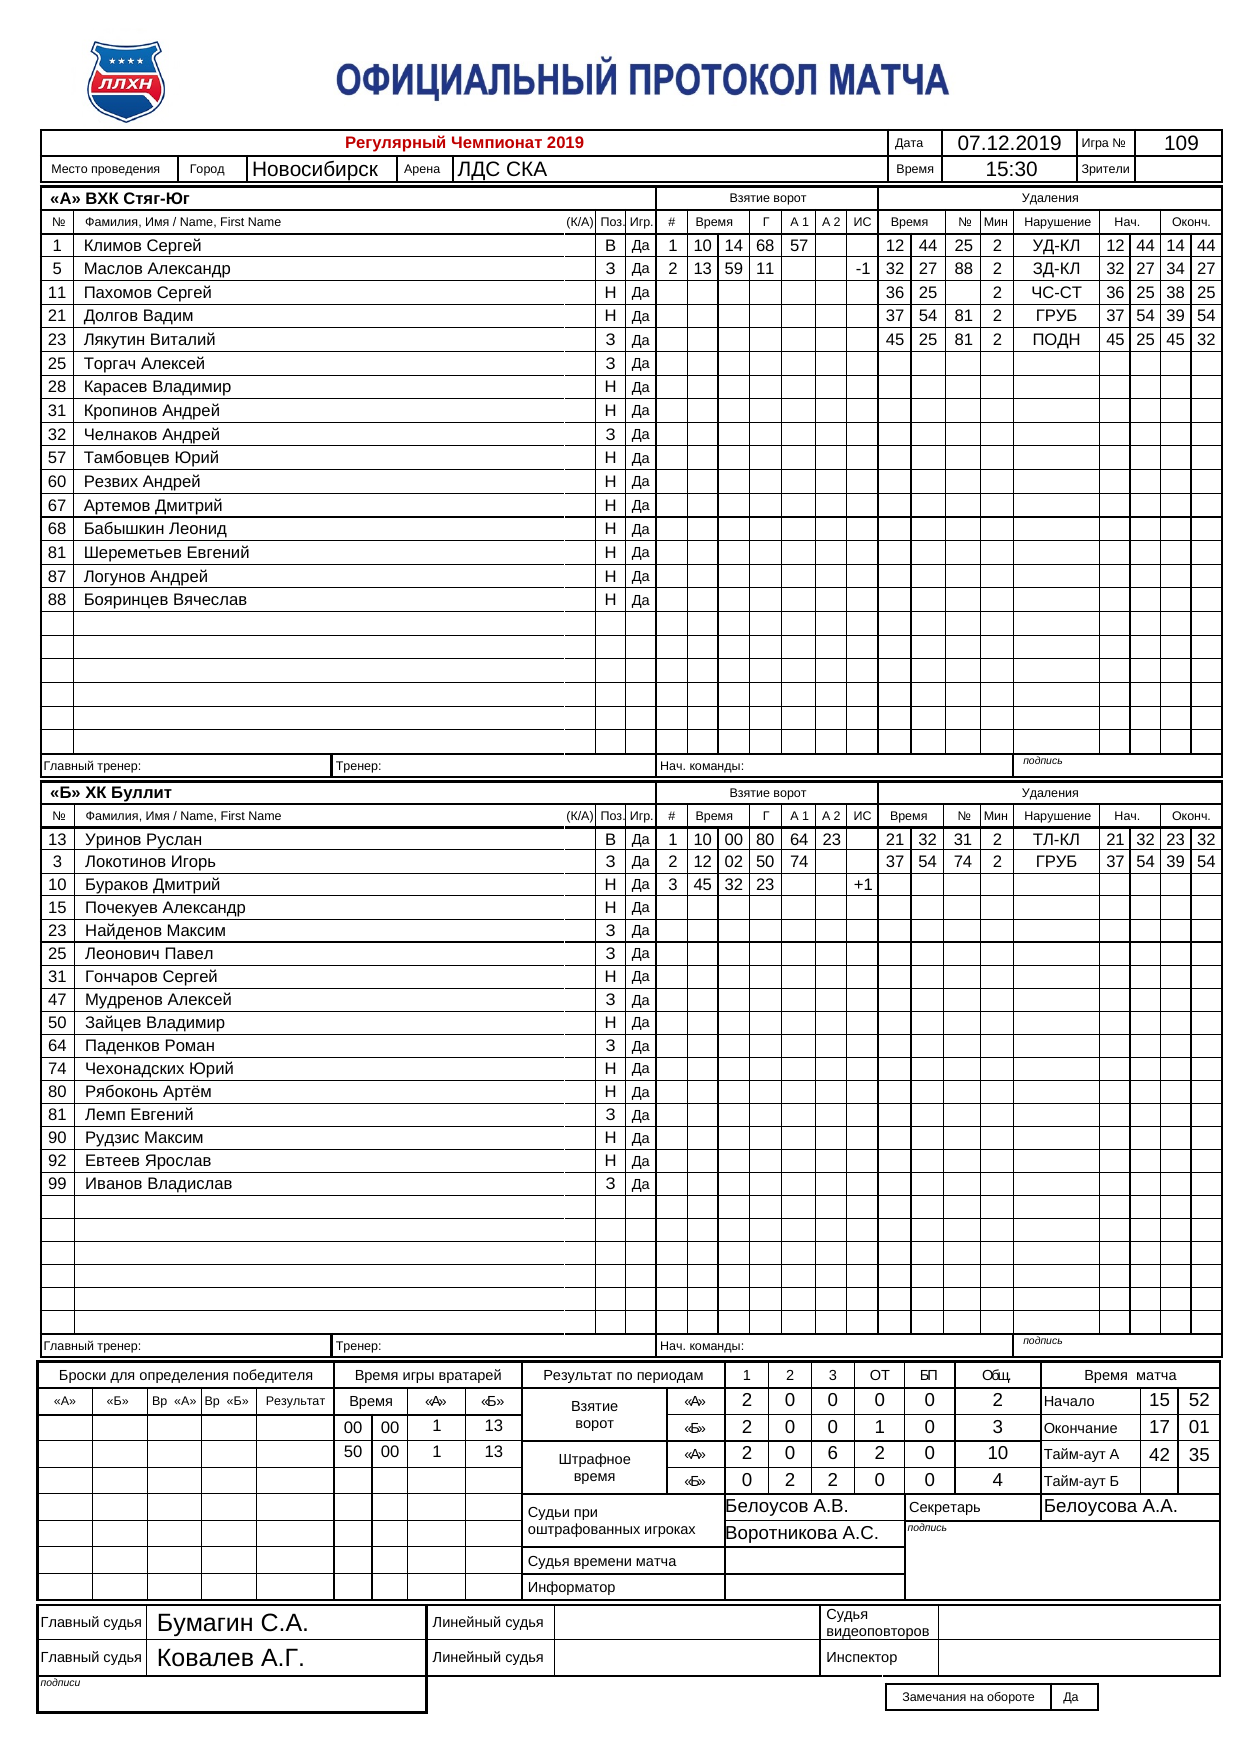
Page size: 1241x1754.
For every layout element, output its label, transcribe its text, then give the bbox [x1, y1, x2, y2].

table_cell 1 [408, 1416, 465, 1440]
table_cell [981, 1081, 1013, 1103]
table_cell [688, 305, 717, 327]
table_cell [847, 446, 877, 469]
table_cell [1131, 683, 1160, 706]
table_cell 6 [812, 1442, 854, 1467]
table_cell А 1 [782, 805, 815, 826]
table_cell [1100, 1288, 1129, 1310]
table_cell 23 [42, 328, 73, 351]
table_cell В [596, 235, 625, 256]
table_cell [944, 989, 980, 1011]
table_cell [657, 565, 687, 587]
table_cell [912, 683, 945, 706]
table_cell 25 [1192, 281, 1221, 303]
table_cell 32 [879, 257, 910, 280]
table_cell [847, 730, 877, 753]
table_cell [42, 1196, 74, 1218]
table_cell [688, 1035, 717, 1057]
table_cell [847, 376, 877, 398]
table_cell [750, 376, 781, 398]
table_cell [688, 707, 717, 729]
table_cell [74, 659, 564, 682]
table_cell Нарушение [1014, 211, 1099, 233]
table_cell [946, 494, 980, 516]
table_cell [750, 423, 781, 445]
table_cell [39, 1416, 92, 1440]
table_cell 0 [769, 1415, 811, 1440]
table_cell [626, 1242, 655, 1264]
table_cell [257, 1574, 333, 1599]
table_cell Да [626, 352, 655, 374]
table_cell [1014, 423, 1099, 445]
table_cell Н [596, 281, 625, 303]
table_cell Н [596, 494, 625, 516]
table_cell # [657, 805, 687, 826]
table_cell [750, 305, 781, 327]
table_cell Климов Сергей [74, 235, 564, 256]
table_cell [719, 423, 749, 445]
table_cell Да [626, 1127, 655, 1149]
table_cell [944, 966, 980, 987]
table_cell [981, 1127, 1013, 1149]
table_header ОТ [855, 1363, 904, 1387]
table_cell [981, 541, 1013, 564]
table_cell [879, 446, 910, 469]
table_cell [782, 1219, 815, 1241]
table_cell [408, 1547, 465, 1573]
table_cell 31 [42, 399, 73, 422]
table_cell [657, 943, 687, 964]
table_cell [981, 943, 1013, 964]
table_cell А 2 [816, 805, 846, 826]
table_cell 2 [981, 850, 1013, 872]
table_cell [981, 1219, 1013, 1241]
table_cell [626, 636, 655, 658]
table_cell [75, 1311, 564, 1333]
table_header Регулярный Чемпионат 2019 [42, 131, 887, 155]
table_cell [912, 874, 943, 895]
table_cell [879, 541, 910, 564]
table_cell [335, 1574, 371, 1599]
table_cell [782, 707, 815, 729]
table_cell Игр. [626, 805, 655, 826]
table_cell [1100, 943, 1129, 964]
table_cell Н [596, 565, 625, 587]
table_cell [1131, 1058, 1160, 1079]
table_cell [1161, 1150, 1190, 1172]
table_cell [202, 1468, 256, 1493]
table_cell [750, 1219, 781, 1241]
table_cell Да [626, 494, 655, 516]
table_cell Судья видеоповторов [821, 1606, 938, 1639]
table_cell [657, 659, 687, 682]
table_cell [148, 1468, 201, 1493]
table_cell [565, 966, 595, 987]
table_cell № [944, 805, 980, 826]
table_cell [1100, 1035, 1129, 1057]
table_cell [373, 1468, 407, 1493]
table_cell Да [626, 989, 655, 1011]
table_cell [719, 399, 749, 422]
table_cell 81 [42, 541, 73, 564]
table_cell 2 [981, 305, 1013, 327]
table_cell Да [626, 1035, 655, 1057]
table_cell [879, 1219, 910, 1241]
table_cell Н [596, 470, 625, 493]
table_cell [750, 565, 781, 587]
table_cell [657, 1265, 687, 1287]
table_cell [981, 636, 1013, 658]
table_cell [1161, 352, 1190, 374]
table_cell [688, 423, 717, 445]
table_cell [847, 305, 877, 327]
table_cell 35 [1179, 1441, 1219, 1467]
table_cell 54 [1131, 305, 1160, 327]
table_cell 25 [42, 352, 73, 374]
table_cell [782, 588, 815, 611]
table_cell [42, 1219, 74, 1241]
table_cell 59 [719, 257, 749, 280]
table_cell З [596, 920, 625, 941]
table_cell [719, 518, 749, 540]
table_cell [879, 376, 910, 398]
table_cell Поз. [596, 805, 625, 826]
table_cell [74, 730, 564, 753]
table_cell [879, 1265, 910, 1287]
table_cell [719, 1035, 749, 1057]
table_cell [847, 943, 877, 964]
table_cell [1161, 874, 1190, 895]
table_cell [1192, 874, 1221, 895]
table_cell «А» [668, 1389, 724, 1413]
table_cell [1161, 1035, 1190, 1057]
table_cell [657, 683, 687, 706]
table_cell [596, 612, 625, 634]
table_cell [847, 423, 877, 445]
table_cell [1014, 683, 1099, 706]
table_cell 10 [688, 829, 717, 849]
table_cell Г [750, 211, 781, 233]
table_cell [912, 612, 945, 634]
table_cell [847, 541, 877, 564]
table_cell [1014, 989, 1099, 1011]
table_cell [719, 612, 749, 634]
table_cell [373, 1494, 407, 1520]
table_cell [719, 1173, 749, 1195]
table_header Время матча [1042, 1363, 1219, 1387]
table_cell подписи [39, 1677, 425, 1711]
table_cell ИС [847, 805, 877, 826]
table_header БП [905, 1363, 954, 1387]
table_cell [1141, 1468, 1177, 1493]
table_cell 2 [981, 235, 1013, 256]
table_cell 21 [1100, 829, 1129, 849]
table_cell [912, 1104, 943, 1126]
table_cell [879, 518, 910, 540]
table_cell [1131, 470, 1160, 493]
table_cell [688, 518, 717, 540]
table_cell [719, 1242, 749, 1264]
table_cell [912, 1058, 943, 1079]
table_cell [944, 1081, 980, 1103]
table_cell [657, 1219, 687, 1241]
table_cell [1192, 352, 1221, 374]
table_cell [565, 1196, 595, 1218]
table_cell Да [626, 1081, 655, 1103]
table_cell [782, 636, 815, 658]
table_cell [944, 920, 980, 941]
table_cell [657, 470, 687, 493]
table_cell [782, 1035, 815, 1057]
table_cell З [596, 1173, 625, 1195]
table_cell [565, 1173, 595, 1195]
table_cell [1014, 612, 1099, 634]
table_cell [688, 328, 717, 351]
table_cell [1161, 896, 1190, 918]
table_cell [944, 1219, 980, 1241]
table_cell Нарушение [1014, 805, 1099, 826]
table_cell [946, 399, 980, 422]
table_cell 13 [42, 829, 74, 849]
table_cell [93, 1547, 147, 1573]
table_cell [1014, 1035, 1099, 1057]
table_cell [816, 943, 846, 964]
table_cell [981, 612, 1013, 634]
table_cell [1131, 612, 1160, 634]
table_cell 23 [42, 920, 74, 941]
table_cell 0 [769, 1389, 811, 1413]
table_cell [879, 1288, 910, 1310]
table_cell «А» [408, 1389, 465, 1413]
table_cell [981, 446, 1013, 469]
table_cell [74, 707, 564, 729]
table_cell [1192, 1127, 1221, 1149]
table_cell [688, 1104, 717, 1126]
table_cell А 2 [816, 211, 846, 233]
table_cell [657, 966, 687, 987]
table_cell 32 [1100, 257, 1129, 280]
table_header Удаления [879, 783, 1221, 803]
table_cell 36 [879, 281, 910, 303]
table_cell [816, 612, 846, 634]
table_cell [466, 1468, 521, 1493]
table_cell [1161, 1242, 1190, 1264]
table_cell [879, 1173, 910, 1195]
table_cell 45 [1161, 328, 1190, 351]
table_cell 01 [1179, 1415, 1219, 1440]
table_cell Бумагин С.А. [147, 1606, 425, 1639]
table_cell 34 [1161, 257, 1190, 280]
table_cell [1100, 1196, 1129, 1218]
table_cell Главный судья [39, 1606, 146, 1639]
table_cell [879, 730, 910, 753]
table_cell [42, 1288, 74, 1310]
table_cell [816, 1219, 846, 1241]
table_cell [565, 423, 595, 445]
table_cell Время [335, 1389, 407, 1413]
table_cell [688, 1081, 717, 1103]
table_cell [912, 943, 943, 964]
table_cell 0 [769, 1442, 811, 1467]
table_cell [74, 612, 564, 634]
table_cell [565, 659, 595, 682]
table_cell [1014, 470, 1099, 493]
table_cell [257, 1441, 333, 1467]
table_cell 0 [726, 1468, 768, 1493]
table_cell [626, 730, 655, 753]
table_cell 4 [956, 1468, 1040, 1493]
table_cell [657, 281, 687, 303]
table_cell [946, 470, 980, 493]
table_cell [626, 1311, 655, 1333]
table_cell Н [596, 896, 625, 918]
table_cell [1100, 636, 1129, 658]
table_cell [565, 1058, 595, 1079]
table_cell [39, 1547, 92, 1573]
table_cell [816, 920, 846, 941]
table_cell [688, 446, 717, 469]
table_cell [879, 636, 910, 658]
table_cell [847, 1173, 877, 1195]
table_cell 28 [42, 376, 73, 398]
table_cell [1131, 1311, 1160, 1333]
table_cell [688, 1288, 717, 1310]
table_cell [657, 399, 687, 422]
table_cell [946, 541, 980, 564]
table_cell Да [626, 470, 655, 493]
table_cell [1161, 446, 1190, 469]
table_cell 25 [912, 328, 945, 351]
table_cell [719, 730, 749, 753]
table_cell [847, 707, 877, 729]
table_cell [981, 470, 1013, 493]
table_cell 32 [42, 423, 73, 445]
table_cell Н [596, 874, 625, 895]
table_cell ЧС-СТ [1014, 281, 1099, 303]
table_cell 1 [657, 235, 687, 256]
table_cell [981, 399, 1013, 422]
table_cell [148, 1494, 201, 1520]
table_cell [1014, 1081, 1099, 1103]
table_cell [912, 1265, 943, 1287]
table_cell 44 [1192, 235, 1221, 256]
table_cell Да [626, 235, 655, 256]
table_cell [1192, 1081, 1221, 1103]
table_header Да [1052, 1685, 1097, 1709]
table_cell [719, 707, 749, 729]
table_cell подпись [906, 1522, 1219, 1599]
table_cell [657, 989, 687, 1011]
table_cell ПОДН [1014, 328, 1099, 351]
table_cell Зрители [1078, 157, 1134, 181]
table_cell [782, 683, 815, 706]
table_cell 1 [408, 1441, 465, 1467]
table_cell [879, 707, 910, 729]
table_cell [1161, 518, 1190, 540]
table_cell [1161, 989, 1190, 1011]
table_cell [750, 989, 781, 1011]
table_cell [981, 1173, 1013, 1195]
table_cell [782, 328, 815, 351]
table_cell Бабышкин Леонид [74, 518, 564, 540]
table_cell [565, 1288, 595, 1310]
table_cell [816, 423, 846, 445]
table_cell [1131, 707, 1160, 729]
table_cell Кропинов Андрей [74, 399, 564, 422]
table_cell 14 [719, 235, 749, 256]
table_cell [42, 683, 73, 706]
table_cell [596, 1219, 625, 1241]
table_cell Время [889, 157, 941, 181]
table_cell [1161, 1196, 1190, 1218]
table_cell [879, 1311, 910, 1333]
table_cell [596, 1288, 625, 1310]
table_cell Главный тренер: [42, 1335, 330, 1356]
table_cell [912, 470, 945, 493]
table_cell [944, 943, 980, 964]
table_cell [816, 565, 846, 587]
table_cell [750, 1265, 781, 1287]
table_cell [847, 1104, 877, 1126]
table_cell [912, 1012, 943, 1033]
table_cell [1131, 659, 1160, 682]
table_cell Да [626, 966, 655, 987]
table_cell [626, 707, 655, 729]
table_cell [1131, 446, 1160, 469]
table_cell [946, 588, 980, 611]
table_cell [657, 1104, 687, 1126]
table_cell [466, 1547, 521, 1573]
table_cell [42, 730, 73, 753]
table_cell [879, 1127, 910, 1149]
table_cell Игр. [626, 211, 655, 233]
table_cell [816, 966, 846, 987]
table_cell З [596, 850, 625, 872]
table_cell Оконч. [1161, 211, 1221, 233]
table_cell 10 [688, 235, 717, 256]
table_cell [688, 470, 717, 493]
table_cell Нач. [1100, 211, 1160, 233]
table_cell 32 [912, 829, 943, 849]
table_cell [688, 896, 717, 918]
table_cell [1100, 874, 1129, 895]
table_cell [148, 1574, 201, 1599]
table_cell З [596, 328, 625, 351]
table_cell [816, 1196, 846, 1218]
table_cell [1131, 518, 1160, 540]
table_cell Да [626, 1150, 655, 1172]
table_cell 3 [657, 874, 687, 895]
table_cell 50 [750, 850, 781, 872]
table_cell [565, 235, 595, 256]
table_cell [565, 612, 595, 634]
table_cell [335, 1494, 371, 1520]
table_cell [912, 1173, 943, 1195]
table_cell [981, 1058, 1013, 1079]
table_cell 0 [812, 1415, 854, 1440]
table_cell [912, 659, 945, 682]
table_cell [750, 1242, 781, 1264]
table_cell Рудзис Максим [75, 1127, 564, 1149]
table_cell [944, 1127, 980, 1149]
table_cell 57 [42, 446, 73, 469]
table_cell [719, 1104, 749, 1126]
table_cell 68 [750, 235, 781, 256]
table_cell [816, 730, 846, 753]
table_cell [688, 565, 717, 587]
table_cell 80 [750, 829, 781, 849]
table_cell [1100, 1219, 1129, 1241]
table_cell [912, 966, 943, 987]
table_cell [946, 423, 980, 445]
table_cell [946, 376, 980, 398]
table_cell [1014, 707, 1099, 729]
table_cell [1161, 1173, 1190, 1195]
table_cell [912, 352, 945, 374]
table_cell Чехонадских Юрий [75, 1058, 564, 1079]
table_cell [981, 1196, 1013, 1218]
table_cell [1014, 1242, 1099, 1264]
table_cell [1192, 966, 1221, 987]
table_cell [1161, 730, 1190, 753]
table_cell Локотинов Игорь [75, 850, 564, 872]
table_cell Да [626, 376, 655, 398]
table_cell Время [879, 211, 945, 233]
table_cell [596, 659, 625, 682]
table_cell [202, 1574, 256, 1599]
table_cell [946, 281, 980, 303]
table_cell Да [626, 896, 655, 918]
table_header 1 [726, 1363, 768, 1387]
table_cell [847, 1219, 877, 1241]
table_cell [657, 305, 687, 327]
table_cell [1161, 1081, 1190, 1103]
table_cell 0 [855, 1468, 904, 1493]
table_cell [981, 1242, 1013, 1264]
table_cell [981, 1104, 1013, 1126]
table_cell Н [596, 376, 625, 398]
table_cell [1161, 470, 1190, 493]
table_cell [750, 1081, 781, 1103]
table_cell [750, 352, 781, 374]
table_cell [879, 659, 910, 682]
table_cell Мин [981, 805, 1013, 826]
table_cell [1014, 1311, 1099, 1333]
table_cell 64 [782, 829, 815, 849]
table_cell [847, 612, 877, 634]
table_cell 12 [879, 235, 910, 256]
table_cell [657, 612, 687, 634]
table_cell [719, 943, 749, 964]
table_cell [719, 1127, 749, 1149]
table_cell [1192, 612, 1221, 634]
table_cell [202, 1441, 256, 1467]
table_cell [879, 966, 910, 987]
table_cell [1099, 1682, 1220, 1711]
table_cell [1192, 446, 1221, 469]
table_cell [946, 683, 980, 706]
table_cell 2 [956, 1389, 1040, 1413]
table_cell [408, 1521, 465, 1546]
table_cell [879, 1104, 910, 1126]
table_cell [565, 470, 595, 493]
table_cell Судья времени матча [523, 1548, 724, 1573]
table_cell [565, 683, 595, 706]
table_cell 54 [1131, 850, 1160, 872]
table_cell [879, 1012, 910, 1033]
table_cell [657, 376, 687, 398]
table_cell [1192, 1012, 1221, 1033]
table_cell [688, 989, 717, 1011]
table_cell 0 [905, 1468, 954, 1493]
table_cell [257, 1468, 333, 1493]
table_cell [816, 989, 846, 1011]
table_cell [1192, 518, 1221, 540]
table_cell [946, 352, 980, 374]
table_cell ГРУБ [1014, 850, 1099, 872]
table_cell [688, 612, 717, 634]
table_cell [750, 399, 781, 422]
table_cell Да [626, 565, 655, 587]
table_cell Нач. команды: [657, 755, 1012, 776]
table_cell 15:30 [943, 157, 1076, 181]
table_cell [565, 1265, 595, 1287]
table_cell [782, 376, 815, 398]
table_cell 2 [812, 1468, 854, 1493]
table_cell [912, 896, 943, 918]
table_cell [565, 943, 595, 964]
table_cell 88 [946, 257, 980, 280]
table_cell [879, 1058, 910, 1079]
table_cell Челнаков Андрей [74, 423, 564, 445]
table_cell 17 [1141, 1415, 1177, 1440]
table_cell «Б » [466, 1389, 521, 1413]
table_cell [1192, 636, 1221, 658]
table_cell [1192, 1035, 1221, 1057]
table_cell Нач. команды: [657, 1335, 1012, 1356]
table_cell «Б» [668, 1468, 724, 1493]
table_cell № [42, 805, 74, 826]
table_cell 47 [42, 989, 74, 1011]
table_cell [782, 1311, 815, 1333]
table_cell [657, 896, 687, 918]
table_cell [565, 352, 595, 374]
table_cell (К/А) [565, 805, 595, 826]
table_cell [981, 874, 1013, 895]
table_cell [657, 1173, 687, 1195]
table_cell 12 [688, 850, 717, 872]
table_cell [565, 1127, 595, 1149]
table_cell 25 [1131, 328, 1160, 351]
table_cell [847, 1035, 877, 1057]
table_cell [688, 1150, 717, 1172]
table_cell [148, 1416, 201, 1440]
table_cell 3 [956, 1415, 1040, 1440]
table_cell [1100, 1150, 1129, 1172]
table_cell Маслов Александр [74, 257, 564, 280]
table_cell [750, 1012, 781, 1033]
table_cell [782, 1127, 815, 1149]
table_cell 87 [42, 565, 73, 587]
table_cell [847, 1196, 877, 1218]
table_cell [202, 1416, 256, 1440]
table_cell Да [626, 281, 655, 303]
table_cell Нач. [1100, 805, 1160, 826]
table_cell [816, 328, 846, 351]
table_cell [719, 896, 749, 918]
table_cell Да [626, 829, 655, 849]
table_cell [688, 1173, 717, 1195]
table_cell Н [596, 1127, 625, 1149]
table_cell [565, 874, 595, 895]
table_cell [1014, 1150, 1099, 1172]
table_cell Н [596, 446, 625, 469]
table_cell Вр «Б» [202, 1389, 256, 1413]
table_cell [1161, 565, 1190, 587]
table_cell Бояринцев Вячеслав [74, 588, 564, 611]
table_cell 38 [1161, 281, 1190, 303]
table_cell [148, 1441, 201, 1467]
table_cell [750, 1311, 781, 1333]
table_cell [1014, 518, 1099, 540]
table_cell [912, 730, 945, 753]
table_cell [1131, 1035, 1160, 1057]
table_cell [782, 565, 815, 587]
table_cell [981, 494, 1013, 516]
table_cell [944, 1242, 980, 1264]
table_cell [912, 1035, 943, 1057]
table_cell Да [626, 1104, 655, 1126]
table_cell [1131, 1150, 1160, 1172]
table_cell [782, 896, 815, 918]
table_cell [1014, 1104, 1099, 1126]
table_header Время игры вратарей [335, 1363, 521, 1387]
table_cell [565, 494, 595, 516]
table_cell [1192, 399, 1221, 422]
table_cell [981, 707, 1013, 729]
table_cell 13 [688, 257, 717, 280]
table_cell [565, 446, 595, 469]
table_cell Н [596, 399, 625, 422]
table_cell [1014, 874, 1099, 895]
table_cell [981, 920, 1013, 941]
table_cell [1014, 1265, 1099, 1287]
table_cell [946, 565, 980, 587]
table_cell [782, 352, 815, 374]
table_cell [408, 1468, 465, 1493]
table_cell [1100, 541, 1129, 564]
table_cell 37 [879, 850, 910, 872]
table_cell [946, 518, 980, 540]
table_cell [1014, 565, 1099, 587]
table_cell 00 [719, 829, 749, 849]
table_cell 10 [42, 874, 74, 895]
table_cell [202, 1494, 256, 1520]
table_cell 32 [719, 874, 749, 895]
table_cell [847, 1012, 877, 1033]
table_cell [719, 1288, 749, 1310]
table_cell 1 [42, 235, 73, 256]
table_cell [816, 1288, 846, 1310]
table_cell Оконч. [1161, 805, 1221, 826]
table_cell [1014, 943, 1099, 964]
table_cell [74, 636, 564, 658]
table_cell [879, 920, 910, 941]
table_cell [1161, 1127, 1190, 1149]
table_cell Линейный судья [428, 1606, 554, 1639]
table_cell [981, 1035, 1013, 1057]
table_cell [1161, 494, 1190, 516]
table_cell [1014, 446, 1099, 469]
table_cell [688, 1127, 717, 1149]
table_cell [373, 1521, 407, 1546]
table_cell [719, 1265, 749, 1287]
table_cell [750, 683, 781, 706]
table_cell [981, 989, 1013, 1011]
table_cell [1131, 920, 1160, 941]
table_cell [946, 659, 980, 682]
table_cell подпись [1014, 1335, 1221, 1356]
table_cell [565, 1311, 595, 1333]
table_cell [939, 1606, 1219, 1639]
table_cell [1192, 1196, 1221, 1218]
table_cell 37 [1100, 305, 1129, 327]
table_cell [912, 494, 945, 516]
table_cell [912, 1311, 943, 1333]
table_cell [202, 1547, 256, 1573]
table_cell [944, 896, 980, 918]
table_cell [75, 1288, 564, 1310]
table_cell 25 [42, 943, 74, 964]
table_cell [1131, 966, 1160, 987]
table_cell [719, 1196, 749, 1218]
table_cell [981, 683, 1013, 706]
table_cell [565, 281, 595, 303]
table_cell [565, 707, 595, 729]
table_cell [1192, 730, 1221, 753]
table_cell 50 [42, 1012, 74, 1033]
table_cell [847, 1242, 877, 1264]
table_cell 21 [879, 829, 910, 849]
table_cell Бураков Дмитрий [75, 874, 564, 895]
table_cell [1100, 352, 1129, 374]
table_cell 5 [42, 257, 73, 280]
table_cell [1131, 943, 1160, 964]
table_cell Штрафное время [523, 1442, 666, 1493]
table_cell [1192, 1104, 1221, 1126]
table_cell [1192, 920, 1221, 941]
table_cell [750, 541, 781, 564]
table_cell [1131, 896, 1160, 918]
table_cell [75, 1219, 564, 1241]
table_cell 23 [750, 874, 781, 895]
table_cell Ковалев А.Г. [147, 1640, 425, 1675]
table_cell [565, 829, 595, 849]
table_cell [912, 376, 945, 398]
table_cell 21 [42, 305, 73, 327]
table_cell Окончание [1042, 1415, 1140, 1440]
table_cell [782, 470, 815, 493]
table_cell [1131, 376, 1160, 398]
table_cell [847, 636, 877, 658]
table_cell [912, 1288, 943, 1310]
table_cell [1014, 1058, 1099, 1079]
table_cell 39 [1161, 850, 1190, 872]
table_cell [782, 730, 815, 753]
table_cell 67 [42, 494, 73, 516]
table_cell [912, 707, 945, 729]
table_cell [1131, 1219, 1160, 1241]
table_cell 80 [42, 1081, 74, 1103]
table_cell Н [596, 1150, 625, 1172]
table_cell [39, 1468, 92, 1493]
table_cell [782, 518, 815, 540]
table_cell 81 [946, 305, 980, 327]
table_cell Место проведения [42, 157, 177, 181]
table_cell Да [626, 1012, 655, 1033]
table_cell [688, 659, 717, 682]
table_header Взятие ворот [657, 783, 877, 803]
table_cell Взятие ворот [523, 1389, 666, 1440]
table_cell Да [626, 257, 655, 280]
table_cell [879, 1242, 910, 1264]
table_cell [816, 352, 846, 374]
table_cell Н [596, 588, 625, 611]
table_cell Белоусова А.А. [1042, 1495, 1219, 1520]
table_cell [1131, 1104, 1160, 1126]
table_cell [719, 1081, 749, 1103]
table_cell Шереметьев Евгений [74, 541, 564, 564]
table_cell [1100, 446, 1129, 469]
table_cell [879, 1035, 910, 1057]
table_cell [750, 730, 781, 753]
table_cell [946, 636, 980, 658]
table_header 07.12.2019 [943, 131, 1076, 155]
table_cell ИС [847, 211, 877, 233]
table_cell [879, 874, 910, 895]
table_cell [657, 352, 687, 374]
table_cell Резвих Андрей [74, 470, 564, 493]
table_cell [912, 565, 945, 587]
table_cell [782, 1104, 815, 1126]
table_cell [1100, 612, 1129, 634]
table_cell [565, 399, 595, 422]
table_cell Н [596, 966, 625, 987]
table_cell [981, 1150, 1013, 1172]
table_cell [750, 636, 781, 658]
table_cell [1014, 1219, 1099, 1241]
table_cell 25 [946, 235, 980, 256]
table_cell Главный тренер: [42, 755, 330, 776]
table_cell [596, 636, 625, 658]
table_cell 00 [373, 1441, 407, 1467]
table_cell 27 [912, 257, 945, 280]
table_cell [42, 1242, 74, 1264]
table_cell [1192, 683, 1221, 706]
table_cell [39, 1441, 92, 1467]
table_cell [565, 1150, 595, 1172]
table_cell № [946, 211, 980, 233]
table_cell ЛДС СКА [454, 157, 887, 181]
table_cell Гончаров Сергей [75, 966, 564, 987]
table_cell 0 [905, 1389, 954, 1413]
table_cell [1100, 423, 1129, 445]
table_cell 14 [1161, 235, 1190, 256]
table_cell [75, 1196, 564, 1218]
table_cell [1192, 896, 1221, 918]
table_cell [719, 920, 749, 941]
table_cell [847, 920, 877, 941]
table_cell [719, 1150, 749, 1172]
table_cell [782, 1242, 815, 1264]
table_cell 1 [657, 829, 687, 849]
table_cell Уринов Руслан [75, 829, 564, 849]
table_cell [1192, 1311, 1221, 1333]
table_cell [879, 683, 910, 706]
table_cell [1131, 1127, 1160, 1149]
table_cell [688, 1196, 717, 1218]
table_cell [816, 1311, 846, 1333]
table_cell [719, 565, 749, 587]
table_cell 11 [750, 257, 781, 280]
table_cell [1014, 541, 1099, 564]
table_cell [565, 850, 595, 872]
table_cell [879, 423, 910, 445]
table_cell [1192, 470, 1221, 493]
table_cell [1100, 1311, 1129, 1333]
table_cell Н [596, 541, 625, 564]
table_header Общ. [956, 1363, 1040, 1387]
table_cell 23 [1161, 829, 1190, 849]
table_cell [1161, 541, 1190, 564]
table_cell [657, 1242, 687, 1264]
table_cell 31 [42, 966, 74, 987]
table_cell [626, 659, 655, 682]
table_cell ТЛ-КЛ [1014, 829, 1099, 849]
table_cell [1161, 612, 1190, 634]
table_cell [1131, 352, 1160, 374]
table_cell [466, 1574, 521, 1599]
table_cell [782, 494, 815, 516]
table_cell 15 [42, 896, 74, 918]
table_cell [1100, 518, 1129, 540]
table_cell [1100, 659, 1129, 682]
table_cell [1161, 659, 1190, 682]
table_cell [816, 399, 846, 422]
table_cell 81 [42, 1104, 74, 1126]
table_header Дата [889, 131, 941, 155]
table_cell Лякутин Виталий [74, 328, 564, 351]
table_cell Артемов Дмитрий [74, 494, 564, 516]
table_cell [1100, 470, 1129, 493]
table_cell Евтеев Ярослав [75, 1150, 564, 1172]
table_cell [1161, 1311, 1190, 1333]
table_cell [750, 1288, 781, 1310]
table_cell [688, 730, 717, 753]
table_cell [883, 1677, 1220, 1681]
table_cell [565, 896, 595, 918]
table_cell Торгач Алексей [74, 352, 564, 374]
table_cell [816, 874, 846, 895]
table_cell [750, 494, 781, 516]
table_cell [816, 235, 846, 256]
table_cell [847, 328, 877, 351]
table_cell [1100, 399, 1129, 422]
table_cell [944, 1150, 980, 1172]
table_cell Фамилия, Имя / Name, First Name [75, 805, 565, 826]
table_cell [688, 281, 717, 303]
table_cell [1161, 1058, 1190, 1079]
table_cell [688, 494, 717, 516]
table_cell [912, 636, 945, 658]
table_cell [688, 399, 717, 422]
table_cell [879, 943, 910, 964]
table_cell [42, 612, 73, 634]
table_cell [719, 1219, 749, 1241]
table_header Взятие ворот [657, 188, 877, 209]
table_cell [1131, 636, 1160, 658]
table_cell [1131, 874, 1160, 895]
table_cell [816, 494, 846, 516]
table_cell Новосибирск [248, 157, 396, 181]
table_cell [847, 352, 877, 374]
table_cell [1131, 730, 1160, 753]
table_cell Рябоконь Артём [75, 1081, 564, 1103]
table_cell ГРУБ [1014, 305, 1099, 327]
table_cell [1192, 659, 1221, 682]
table_cell [1014, 1288, 1099, 1310]
table_cell Да [626, 920, 655, 941]
table_cell [946, 612, 980, 634]
table_cell [912, 446, 945, 469]
table_cell [555, 1640, 819, 1675]
table_cell [657, 518, 687, 540]
table_cell [816, 1127, 846, 1149]
table_cell [912, 1242, 943, 1264]
table_cell 54 [1192, 305, 1221, 327]
table_cell 12 [1100, 235, 1129, 256]
table_cell [719, 1012, 749, 1033]
table_cell [657, 636, 687, 658]
table_cell [912, 989, 943, 1011]
table_cell [1192, 707, 1221, 729]
table_cell 99 [42, 1173, 74, 1195]
table_cell [750, 446, 781, 469]
table_cell [428, 1677, 882, 1711]
table_cell [93, 1574, 147, 1599]
table_cell [944, 1104, 980, 1126]
table_cell Н [596, 305, 625, 327]
table_cell [42, 1311, 74, 1333]
table_cell [847, 494, 877, 516]
table_cell [1014, 494, 1099, 516]
table_cell [1100, 896, 1129, 918]
table_cell Да [626, 1058, 655, 1079]
table_cell [688, 1012, 717, 1033]
table_cell [879, 494, 910, 516]
table_cell [93, 1468, 147, 1493]
table_cell [782, 659, 815, 682]
table_cell [816, 1242, 846, 1264]
table_cell 54 [912, 305, 945, 327]
table_cell Воротникова А.С. [726, 1521, 904, 1546]
table_cell Пахомов Сергей [74, 281, 564, 303]
table_cell Результат [257, 1389, 333, 1413]
table_cell [816, 541, 846, 564]
table_cell [750, 518, 781, 540]
table_cell [847, 1150, 877, 1172]
table_cell [1100, 494, 1129, 516]
table_cell [688, 541, 717, 564]
table_cell [1161, 1265, 1190, 1287]
table_cell Да [626, 1173, 655, 1195]
table_cell [1014, 1012, 1099, 1033]
table_cell 92 [42, 1150, 74, 1172]
table_cell (К/А) [565, 211, 595, 233]
table_cell [750, 659, 781, 682]
table_cell УД-КЛ [1014, 235, 1099, 256]
table_cell [1179, 1468, 1219, 1493]
table_cell 27 [1192, 257, 1221, 280]
table_cell [1100, 1058, 1129, 1079]
table_cell [981, 352, 1013, 374]
table_cell [946, 707, 980, 729]
table_cell [1100, 920, 1129, 941]
table_cell З [596, 423, 625, 445]
table_cell Время [688, 211, 749, 233]
table_cell [75, 1242, 564, 1264]
table_cell [657, 1127, 687, 1149]
table_cell Время [688, 805, 749, 826]
table_cell [1014, 1127, 1099, 1149]
table_cell [847, 399, 877, 422]
table_cell [93, 1416, 147, 1440]
table_cell Да [626, 588, 655, 611]
table_cell [847, 1288, 877, 1310]
table_cell [1192, 943, 1221, 964]
table_cell [202, 1521, 256, 1546]
table_cell [335, 1521, 371, 1546]
table_cell [688, 966, 717, 987]
table_cell [944, 1311, 980, 1333]
table_cell Да [626, 874, 655, 895]
table_cell +1 [847, 874, 877, 895]
table_cell [782, 1196, 815, 1218]
table_cell 00 [373, 1416, 407, 1440]
table_cell [39, 1521, 92, 1546]
table_cell [565, 989, 595, 1011]
table_cell [688, 1219, 717, 1241]
table_cell [1100, 588, 1129, 611]
table_cell 2 [981, 328, 1013, 351]
table_cell [782, 1288, 815, 1310]
table_cell [847, 1311, 877, 1333]
table_header Броски для определения победителя [39, 1363, 333, 1387]
table_cell [816, 1058, 846, 1079]
table_cell 0 [905, 1442, 954, 1467]
table_cell [816, 707, 846, 729]
table_cell Судьи при оштрафованных игроках [523, 1495, 724, 1546]
table_cell [42, 1265, 74, 1287]
table_cell [944, 1265, 980, 1287]
table_cell Карасев Владимир [74, 376, 564, 398]
table_cell [565, 328, 595, 351]
table_cell [750, 966, 781, 987]
table_cell 32 [1192, 829, 1221, 849]
table_cell [719, 494, 749, 516]
table_cell [879, 1150, 910, 1172]
table_cell [847, 829, 877, 849]
table_cell [688, 1265, 717, 1287]
table_cell 13 [466, 1416, 521, 1440]
table_cell 74 [782, 850, 815, 872]
table_cell [1161, 683, 1190, 706]
table_cell Паденков Роман [75, 1035, 564, 1057]
table_cell [1192, 1265, 1221, 1287]
table_cell [1161, 636, 1190, 658]
table_cell [750, 281, 781, 303]
table_cell [1014, 659, 1099, 682]
table_cell [912, 1196, 943, 1218]
table_cell [565, 636, 595, 658]
table_cell [1131, 1173, 1160, 1195]
table_cell [981, 565, 1013, 587]
table_cell Фамилия, Имя / Name, First Name [74, 211, 565, 233]
table_cell [373, 1547, 407, 1573]
table_cell 2 [981, 829, 1013, 849]
table_cell [1192, 376, 1221, 398]
table_cell 64 [42, 1035, 74, 1057]
table_cell [1131, 1196, 1160, 1218]
table_cell [939, 1640, 1219, 1675]
table_cell [657, 541, 687, 564]
table_cell [912, 1127, 943, 1149]
table_cell [148, 1521, 201, 1546]
table_cell [39, 1494, 92, 1520]
table_cell 42 [1141, 1441, 1177, 1467]
table_cell [782, 1081, 815, 1103]
table_cell [719, 966, 749, 987]
table_cell [688, 943, 717, 964]
table_cell [1131, 565, 1160, 587]
table_cell [93, 1521, 147, 1546]
table_cell [719, 281, 749, 303]
table_cell [750, 1173, 781, 1195]
table_cell Да [626, 305, 655, 327]
table_header 109 [1136, 131, 1221, 155]
table_cell 11 [42, 281, 73, 303]
table_cell [565, 920, 595, 941]
table_cell [1100, 707, 1129, 729]
table_cell [879, 612, 910, 634]
table_cell 10 [956, 1442, 1040, 1467]
table_cell [1161, 376, 1190, 398]
table_cell [981, 588, 1013, 611]
table_cell [1131, 989, 1160, 1011]
table_cell [688, 1058, 717, 1079]
table_cell «Б» [668, 1415, 724, 1440]
table_cell [981, 423, 1013, 445]
table_cell 31 [944, 829, 980, 849]
table_cell [1100, 683, 1129, 706]
table_cell З [596, 352, 625, 374]
table_cell Да [626, 518, 655, 540]
table_cell [565, 541, 595, 564]
table_cell [782, 1012, 815, 1033]
table_cell [750, 896, 781, 918]
table_cell 2 [657, 257, 687, 280]
table_cell [816, 446, 846, 469]
table_cell [565, 1242, 595, 1264]
table_cell [1014, 920, 1099, 941]
table_cell 39 [1161, 305, 1190, 327]
table_cell [847, 896, 877, 918]
table_cell [816, 518, 846, 540]
table_cell [42, 707, 73, 729]
table_cell 32 [1131, 829, 1160, 849]
table_cell [726, 1548, 904, 1573]
table_cell [879, 470, 910, 493]
table_cell [1014, 1196, 1099, 1218]
table_cell [1161, 588, 1190, 611]
table_cell Мин [981, 211, 1013, 233]
table_cell [847, 470, 877, 493]
table_cell [74, 683, 564, 706]
table_cell [847, 1265, 877, 1287]
table_header Игра № [1078, 131, 1134, 155]
table_cell № [42, 211, 73, 233]
table_cell [1192, 1150, 1221, 1172]
table_cell [719, 541, 749, 564]
table_cell [1192, 989, 1221, 1011]
table_cell [816, 1012, 846, 1033]
table_cell [719, 376, 749, 398]
table_cell [944, 1196, 980, 1218]
table_header 3 [812, 1363, 854, 1387]
table_cell [750, 707, 781, 729]
table_cell [1192, 541, 1221, 564]
table_cell [1192, 1058, 1221, 1079]
table_cell [688, 588, 717, 611]
table_cell [42, 659, 73, 682]
table_cell [847, 966, 877, 987]
table_cell [847, 659, 877, 682]
table_cell [782, 943, 815, 964]
table_cell [847, 989, 877, 1011]
table_cell 44 [912, 235, 945, 256]
table_cell # [657, 211, 687, 233]
table_cell [1161, 1012, 1190, 1033]
table_cell [688, 636, 717, 658]
table_cell [782, 1265, 815, 1287]
table_cell 25 [1131, 281, 1160, 303]
table_cell 81 [946, 328, 980, 351]
table_cell [1014, 376, 1099, 398]
table_cell Зайцев Владимир [75, 1012, 564, 1033]
table_cell [257, 1547, 333, 1573]
table_cell [257, 1494, 333, 1520]
table_cell 2 [726, 1415, 768, 1440]
table_cell [657, 494, 687, 516]
table_cell [565, 1104, 595, 1126]
table_header «А» ВХК Стяг-Юг [42, 188, 655, 209]
table_cell [816, 1173, 846, 1195]
table_cell [373, 1574, 407, 1599]
table_cell [879, 399, 910, 422]
table_cell Да [626, 541, 655, 564]
table_cell 88 [42, 588, 73, 611]
table_cell [782, 423, 815, 445]
table_cell [1014, 1173, 1099, 1195]
table_cell [981, 966, 1013, 987]
table_cell [42, 636, 73, 658]
table_cell [626, 683, 655, 706]
table_cell [1192, 494, 1221, 516]
table_cell [750, 920, 781, 941]
table_cell [408, 1494, 465, 1520]
table_cell [565, 1219, 595, 1241]
table_cell Н [596, 1058, 625, 1079]
table_cell З [596, 1104, 625, 1126]
table_cell Тайм-аут А [1042, 1441, 1140, 1467]
table_cell [565, 376, 595, 398]
table_cell [719, 683, 749, 706]
picture [5, 28, 1179, 129]
table_cell [257, 1416, 333, 1440]
table_cell 90 [42, 1127, 74, 1149]
table_cell [879, 352, 910, 374]
table_cell [944, 1012, 980, 1033]
table_cell [1014, 966, 1099, 987]
table_cell [565, 1035, 595, 1057]
table_cell 45 [879, 328, 910, 351]
table_cell 2 [981, 257, 1013, 280]
table_cell [626, 612, 655, 634]
table_cell [466, 1521, 521, 1546]
table_cell [1100, 1242, 1129, 1264]
table_cell [565, 305, 595, 327]
table_cell [1192, 1288, 1221, 1310]
table_cell [688, 352, 717, 374]
table_cell [782, 612, 815, 634]
table_cell [719, 446, 749, 469]
table_cell Тренер: [333, 755, 655, 776]
table_cell [750, 943, 781, 964]
table_cell [596, 1265, 625, 1287]
table_cell Да [626, 850, 655, 872]
table_cell [816, 257, 846, 280]
table_cell [782, 446, 815, 469]
table_cell [719, 305, 749, 327]
table_cell Да [626, 446, 655, 469]
table_cell [626, 1265, 655, 1287]
table_cell Главный судья [39, 1640, 146, 1675]
table_cell [782, 305, 815, 327]
table_cell [944, 1288, 980, 1310]
table_header «Б» ХК Буллит [42, 783, 655, 803]
table_cell Логунов Андрей [74, 565, 564, 587]
table_cell [750, 612, 781, 634]
table_cell Почекуев Александр [75, 896, 564, 918]
table_cell [1100, 989, 1129, 1011]
table_header Удаления [879, 188, 1221, 209]
table_cell [257, 1521, 333, 1546]
table_cell [750, 588, 781, 611]
table_cell [408, 1574, 465, 1599]
table_cell [981, 1311, 1013, 1333]
table_cell [688, 920, 717, 941]
table_cell [944, 1035, 980, 1057]
table_cell [657, 920, 687, 941]
table_cell [719, 470, 749, 493]
table_cell [1192, 1219, 1221, 1241]
table_cell 0 [855, 1389, 904, 1413]
table_cell 37 [1100, 850, 1129, 872]
table_cell 68 [42, 518, 73, 540]
table_cell [1192, 1242, 1221, 1264]
table_cell [1100, 1081, 1129, 1103]
table_cell [912, 1081, 943, 1103]
table_cell [657, 707, 687, 729]
table_cell [816, 281, 846, 303]
table_cell [782, 1058, 815, 1079]
table_cell «А» [668, 1442, 724, 1467]
table_cell Время [879, 805, 943, 826]
table_cell [657, 1035, 687, 1057]
table_cell [719, 352, 749, 374]
table_cell [816, 850, 846, 872]
table_cell [912, 920, 943, 941]
table_cell [657, 1058, 687, 1079]
table_cell [981, 518, 1013, 540]
table_cell [1131, 1081, 1160, 1103]
table_cell Начало [1042, 1389, 1140, 1413]
table_cell [335, 1468, 371, 1493]
table_cell [981, 1288, 1013, 1310]
table_cell [816, 376, 846, 398]
table_cell [750, 1035, 781, 1057]
table_cell [879, 1081, 910, 1103]
table_cell З [596, 1035, 625, 1057]
table_cell [39, 1574, 92, 1599]
table_cell [1014, 352, 1099, 374]
table_cell [688, 1242, 717, 1264]
table_cell [596, 683, 625, 706]
table_cell [565, 730, 595, 753]
table_cell [816, 659, 846, 682]
table_cell 2 [657, 850, 687, 872]
table_cell [1014, 399, 1099, 422]
table_cell [1161, 1288, 1190, 1310]
table_cell [816, 588, 846, 611]
table_cell Арена [398, 157, 452, 181]
table_cell [1192, 588, 1221, 611]
table_cell 74 [944, 850, 980, 872]
table_cell Белоусов А.В. [726, 1495, 904, 1520]
table_cell 00 [335, 1416, 371, 1440]
table_cell [782, 1173, 815, 1195]
table_cell [816, 1035, 846, 1057]
table_cell [912, 1219, 943, 1241]
table_cell 15 [1141, 1389, 1177, 1413]
table_cell Н [596, 518, 625, 540]
table_cell [719, 659, 749, 682]
table_cell Поз. [596, 211, 625, 233]
table_cell [726, 1575, 904, 1599]
table_cell [782, 541, 815, 564]
table_cell [1161, 943, 1190, 964]
table_cell «А» [39, 1389, 92, 1413]
table_cell [981, 1265, 1013, 1287]
table_cell [944, 1173, 980, 1195]
table_cell [847, 588, 877, 611]
table_cell [1192, 565, 1221, 587]
table_cell [912, 423, 945, 445]
table_cell [565, 588, 595, 611]
table_cell З [596, 257, 625, 280]
table_cell [946, 730, 980, 753]
table_cell 57 [782, 235, 815, 256]
table_cell 13 [466, 1441, 521, 1467]
table_cell [816, 1150, 846, 1172]
table_cell 0 [812, 1389, 854, 1413]
table_cell 27 [1131, 257, 1160, 280]
table_cell [657, 1311, 687, 1333]
table_cell 45 [1100, 328, 1129, 351]
table_cell [555, 1606, 819, 1639]
table_cell [782, 399, 815, 422]
table_cell [750, 1058, 781, 1079]
table_cell [1014, 730, 1099, 753]
table_cell [565, 1081, 595, 1103]
table_cell [912, 541, 945, 564]
table_cell [816, 470, 846, 493]
table_cell [816, 1104, 846, 1126]
table_cell [816, 1081, 846, 1103]
table_cell [1131, 588, 1160, 611]
table_cell 45 [688, 874, 717, 895]
table_cell [1100, 730, 1129, 753]
table_cell [912, 399, 945, 422]
table_cell [1100, 1265, 1129, 1287]
table_cell [879, 989, 910, 1011]
table_cell [626, 1196, 655, 1218]
table_cell [750, 1104, 781, 1126]
table_cell [596, 1242, 625, 1264]
table_cell 54 [912, 850, 943, 872]
table_cell [719, 636, 749, 658]
table_header Замечания на обороте [887, 1685, 1050, 1709]
table_cell [596, 1311, 625, 1333]
table_cell [816, 636, 846, 658]
table_cell В [596, 829, 625, 849]
table_cell [657, 1012, 687, 1033]
table_cell [1131, 399, 1160, 422]
table_cell Да [626, 943, 655, 964]
table_cell 2 [726, 1442, 768, 1467]
table_cell Да [626, 399, 655, 422]
table_cell [1014, 588, 1099, 611]
table_cell [93, 1494, 147, 1520]
table_cell [657, 423, 687, 445]
table_cell [657, 446, 687, 469]
table_cell [1100, 565, 1129, 587]
table_cell З [596, 943, 625, 964]
table_cell 25 [912, 281, 945, 303]
table_cell [944, 874, 980, 895]
table_cell [688, 683, 717, 706]
table_cell 0 [905, 1415, 954, 1440]
table_cell Леонович Павел [75, 943, 564, 964]
table_cell [847, 281, 877, 303]
table_cell [565, 518, 595, 540]
table_cell [626, 1219, 655, 1241]
table_cell [946, 446, 980, 469]
table_header Результат по периодам [523, 1363, 724, 1387]
table_cell [847, 518, 877, 540]
table_cell [719, 328, 749, 351]
table_cell [816, 1265, 846, 1287]
table_cell Найденов Максим [75, 920, 564, 941]
table_cell [1014, 636, 1099, 658]
table_cell 1 [855, 1415, 904, 1440]
table_cell [847, 683, 877, 706]
table_cell [657, 1196, 687, 1218]
table_cell А 1 [782, 211, 815, 233]
table_cell [93, 1441, 147, 1467]
table_cell [750, 470, 781, 493]
table_cell «Б» [93, 1389, 147, 1413]
table_cell [816, 896, 846, 918]
table_cell 2 [726, 1389, 768, 1413]
table_cell [981, 1012, 1013, 1033]
table_cell 54 [1192, 850, 1221, 872]
table_cell [750, 1127, 781, 1149]
table_cell [596, 1196, 625, 1218]
table_cell [1161, 707, 1190, 729]
table_cell [657, 1288, 687, 1310]
table_cell Тренер: [333, 1335, 655, 1356]
table_cell [1131, 1265, 1160, 1287]
table_cell [626, 1288, 655, 1310]
table_cell [1131, 1012, 1160, 1033]
table_cell [847, 1127, 877, 1149]
table_cell [847, 1081, 877, 1103]
table_cell [981, 896, 1013, 918]
table_cell 52 [1179, 1389, 1219, 1413]
table_cell [1014, 896, 1099, 918]
table_cell [596, 707, 625, 729]
table_cell [1131, 1242, 1160, 1264]
table_cell [847, 1058, 877, 1079]
table_cell [1100, 966, 1129, 987]
table_cell Тамбовцев Юрий [74, 446, 564, 469]
table_cell Линейный судья [428, 1640, 554, 1675]
table_cell [1136, 157, 1221, 181]
table_cell [657, 1150, 687, 1172]
table_cell [466, 1494, 521, 1520]
table_cell [912, 1150, 943, 1172]
table_cell 37 [879, 305, 910, 327]
table_cell 2 [981, 281, 1013, 303]
table_cell Г [750, 805, 781, 826]
table_cell 2 [855, 1442, 904, 1467]
table_cell Тайм-аут Б [1042, 1468, 1140, 1493]
table_cell [847, 850, 877, 872]
table_cell [688, 1311, 717, 1333]
table_cell [750, 1196, 781, 1218]
table_cell [1161, 966, 1190, 987]
table_cell Город [179, 157, 246, 181]
table_cell 02 [719, 850, 749, 872]
table_cell [847, 235, 877, 256]
table_cell [1100, 1104, 1129, 1126]
table_cell [1131, 423, 1160, 445]
table_cell 23 [816, 829, 846, 849]
table_cell [1192, 423, 1221, 445]
table_cell [782, 920, 815, 941]
table_cell [912, 518, 945, 540]
table_cell [1131, 1288, 1160, 1310]
table_cell [879, 896, 910, 918]
table_cell Н [596, 1081, 625, 1103]
table_cell -1 [847, 257, 877, 280]
table_cell Мудренов Алексей [75, 989, 564, 1011]
table_cell ЗД-КЛ [1014, 257, 1099, 280]
table_cell [719, 989, 749, 1011]
table_cell 50 [335, 1441, 371, 1467]
table_cell [782, 1150, 815, 1172]
table_cell [1100, 1127, 1129, 1149]
table_cell Н [596, 1012, 625, 1033]
table_cell [782, 989, 815, 1011]
table_cell [657, 328, 687, 351]
table_cell [719, 1311, 749, 1333]
table_cell [912, 588, 945, 611]
table_cell Вр «А» [148, 1389, 201, 1413]
table_cell [816, 683, 846, 706]
table_cell [688, 376, 717, 398]
table_cell [565, 565, 595, 587]
table_cell 2 [769, 1468, 811, 1493]
table_cell [1161, 423, 1190, 445]
table_cell Да [626, 423, 655, 445]
table_cell [719, 588, 749, 611]
table_cell [719, 1058, 749, 1079]
table_cell [981, 659, 1013, 682]
table_cell Инспектор [821, 1640, 938, 1675]
table_cell [1100, 1173, 1129, 1195]
table_cell [596, 730, 625, 753]
table_cell подпись [1014, 755, 1221, 776]
table_cell [750, 328, 781, 351]
table_cell [657, 588, 687, 611]
table_cell [782, 281, 815, 303]
table_cell 74 [42, 1058, 74, 1079]
table_cell [847, 565, 877, 587]
table_cell [657, 1081, 687, 1103]
table_cell 44 [1131, 235, 1160, 256]
table_cell [148, 1547, 201, 1573]
table_cell Иванов Владислав [75, 1173, 564, 1195]
table_cell [1100, 1012, 1129, 1033]
table_cell 3 [42, 850, 74, 872]
table_cell [1131, 494, 1160, 516]
table_cell [981, 730, 1013, 753]
table_cell [657, 730, 687, 753]
table_cell [750, 1150, 781, 1172]
table_cell [1131, 541, 1160, 564]
table_cell Секретарь [906, 1495, 1040, 1520]
table_cell [879, 1196, 910, 1218]
table_cell [335, 1547, 371, 1573]
table_cell [879, 565, 910, 587]
table_cell [1161, 1219, 1190, 1241]
table_cell [1161, 399, 1190, 422]
table_cell [816, 305, 846, 327]
table_cell Да [626, 328, 655, 351]
table_cell 60 [42, 470, 73, 493]
table_cell [1192, 1173, 1221, 1195]
table_cell [782, 257, 815, 280]
table_cell [879, 588, 910, 611]
table_cell [75, 1265, 564, 1287]
table_cell Информатор [523, 1575, 724, 1599]
table_cell [1100, 376, 1129, 398]
table_cell Лемп Евгений [75, 1104, 564, 1126]
table_cell 32 [1192, 328, 1221, 351]
table_header 2 [769, 1363, 811, 1387]
table_cell [944, 1058, 980, 1079]
table_cell [1161, 920, 1190, 941]
table_cell [565, 257, 595, 280]
table_cell [1161, 1104, 1190, 1126]
table_cell [782, 874, 815, 895]
table_cell 36 [1100, 281, 1129, 303]
table_cell [782, 966, 815, 987]
table_cell З [596, 989, 625, 1011]
table_cell [565, 1012, 595, 1033]
table_cell Долгов Вадим [74, 305, 564, 327]
table_cell [981, 376, 1013, 398]
